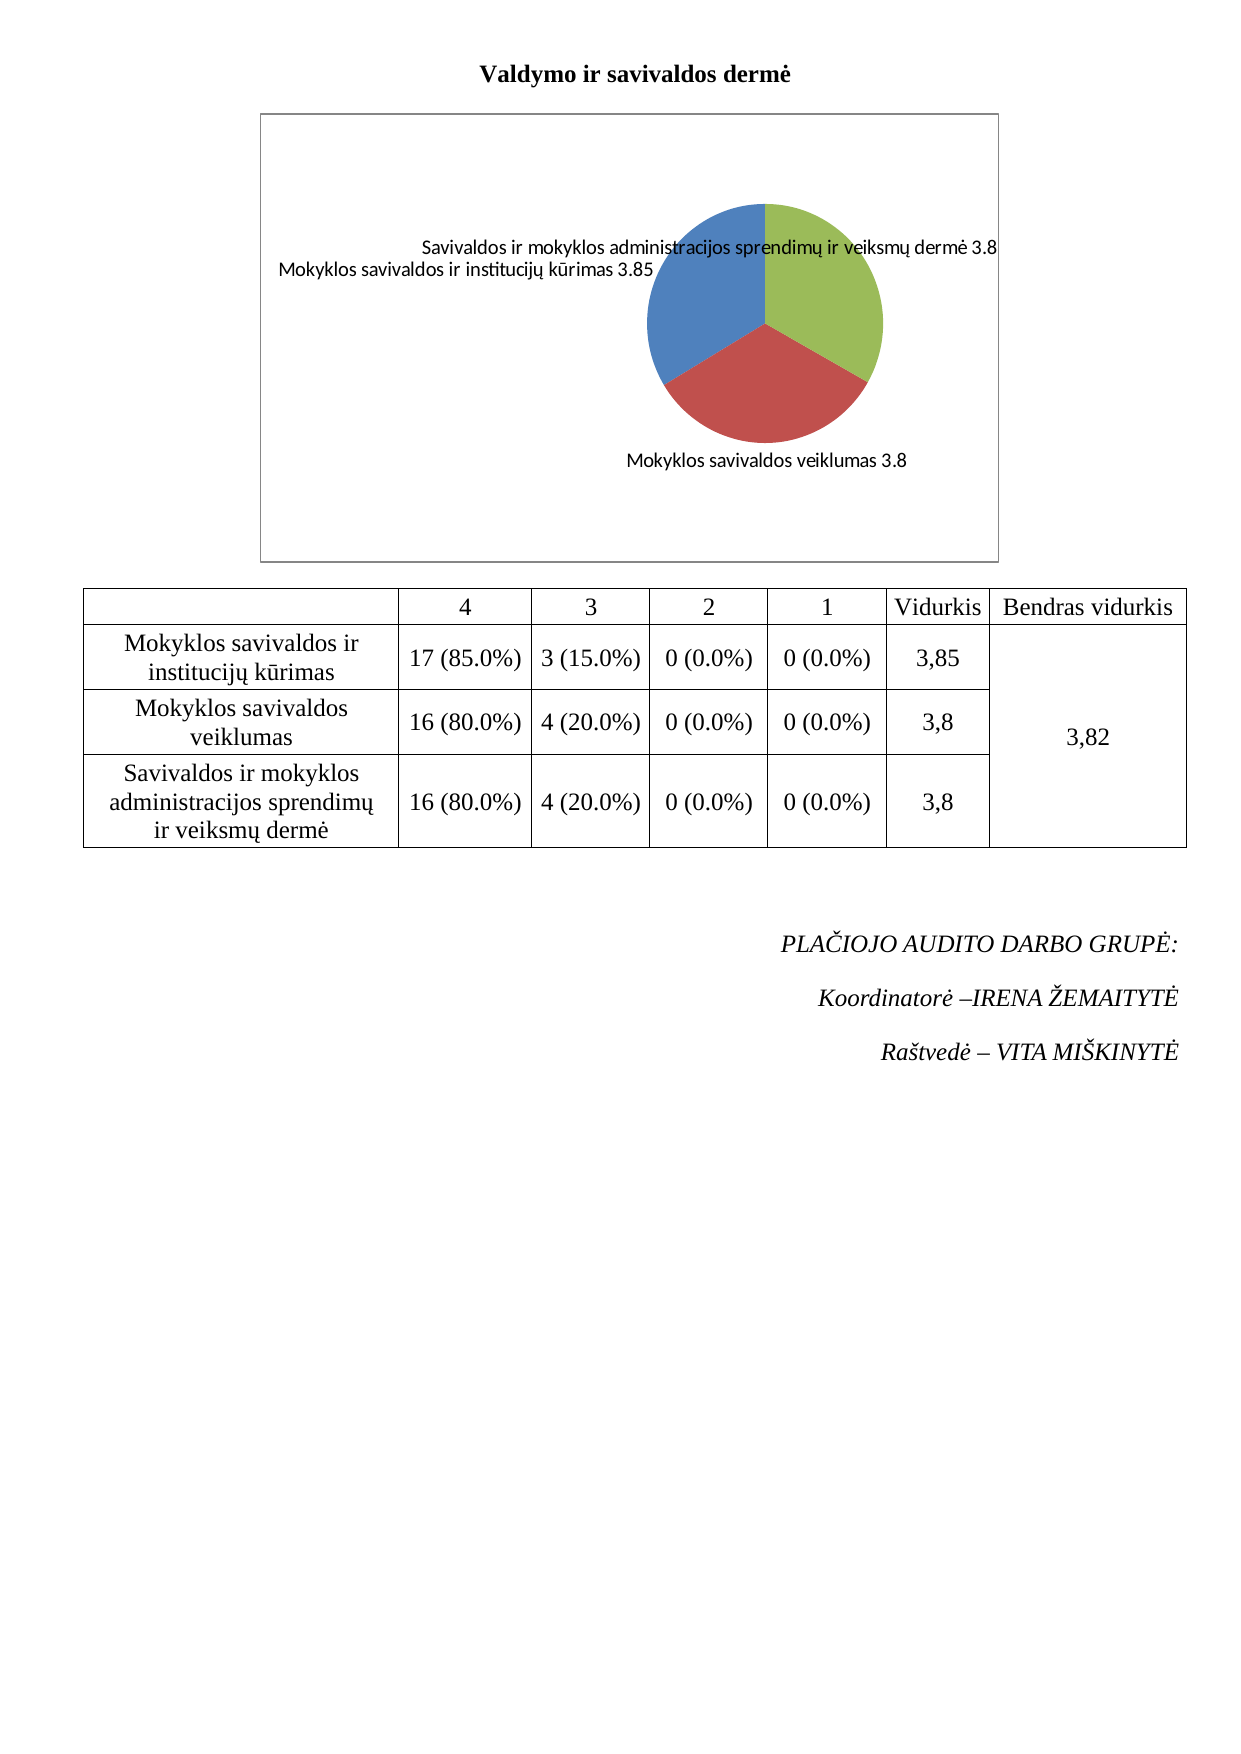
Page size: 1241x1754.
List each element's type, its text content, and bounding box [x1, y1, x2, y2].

text Raštvedė – VITA MIŠKINYTĖ [89, 1037, 1181, 1065]
table_cell 4 (20.0%) [532, 755, 649, 847]
table_cell 3 (15.0%) [532, 625, 649, 689]
table_header 4 [399, 589, 531, 624]
table_cell 0 (0.0%) [650, 625, 767, 689]
text Koordinatorė –IRENA ŽEMAITYTĖ [89, 983, 1181, 1012]
table_header [84, 589, 398, 624]
table_cell 0 (0.0%) [650, 755, 767, 847]
text Valdymo ir savivaldos dermė [89, 59, 1181, 88]
table_cell 16 (80.0%) [399, 755, 531, 847]
table_cell 3,85 [887, 625, 989, 689]
table_cell 3,8 [887, 690, 989, 754]
table_header Bendras vidurkis [990, 589, 1186, 624]
table_cell 16 (80.0%) [399, 690, 531, 754]
table_cell 17 (85.0%) [399, 625, 531, 689]
table_cell 0 (0.0%) [650, 690, 767, 754]
table_cell 0 (0.0%) [768, 755, 886, 847]
table_cell 0 (0.0%) [768, 625, 886, 689]
table_cell Savivaldos ir mokyklos administracijos sprendimų ir veiksmų dermė [84, 755, 398, 847]
table_cell 3,82 [990, 625, 1186, 847]
table_cell 4 (20.0%) [532, 690, 649, 754]
table_cell Mokyklos savivaldos ir institucijų kūrimas [84, 625, 398, 689]
table_cell 0 (0.0%) [768, 690, 886, 754]
table_header 1 [768, 589, 886, 624]
table_cell Mokyklos savivaldos veiklumas [84, 690, 398, 754]
table_header Vidurkis [887, 589, 989, 624]
text PLAČIOJO AUDITO DARBO GRUPĖ: [89, 929, 1181, 958]
table_header 2 [650, 589, 767, 624]
table_header 3 [532, 589, 649, 624]
table_cell 3,8 [887, 755, 989, 847]
